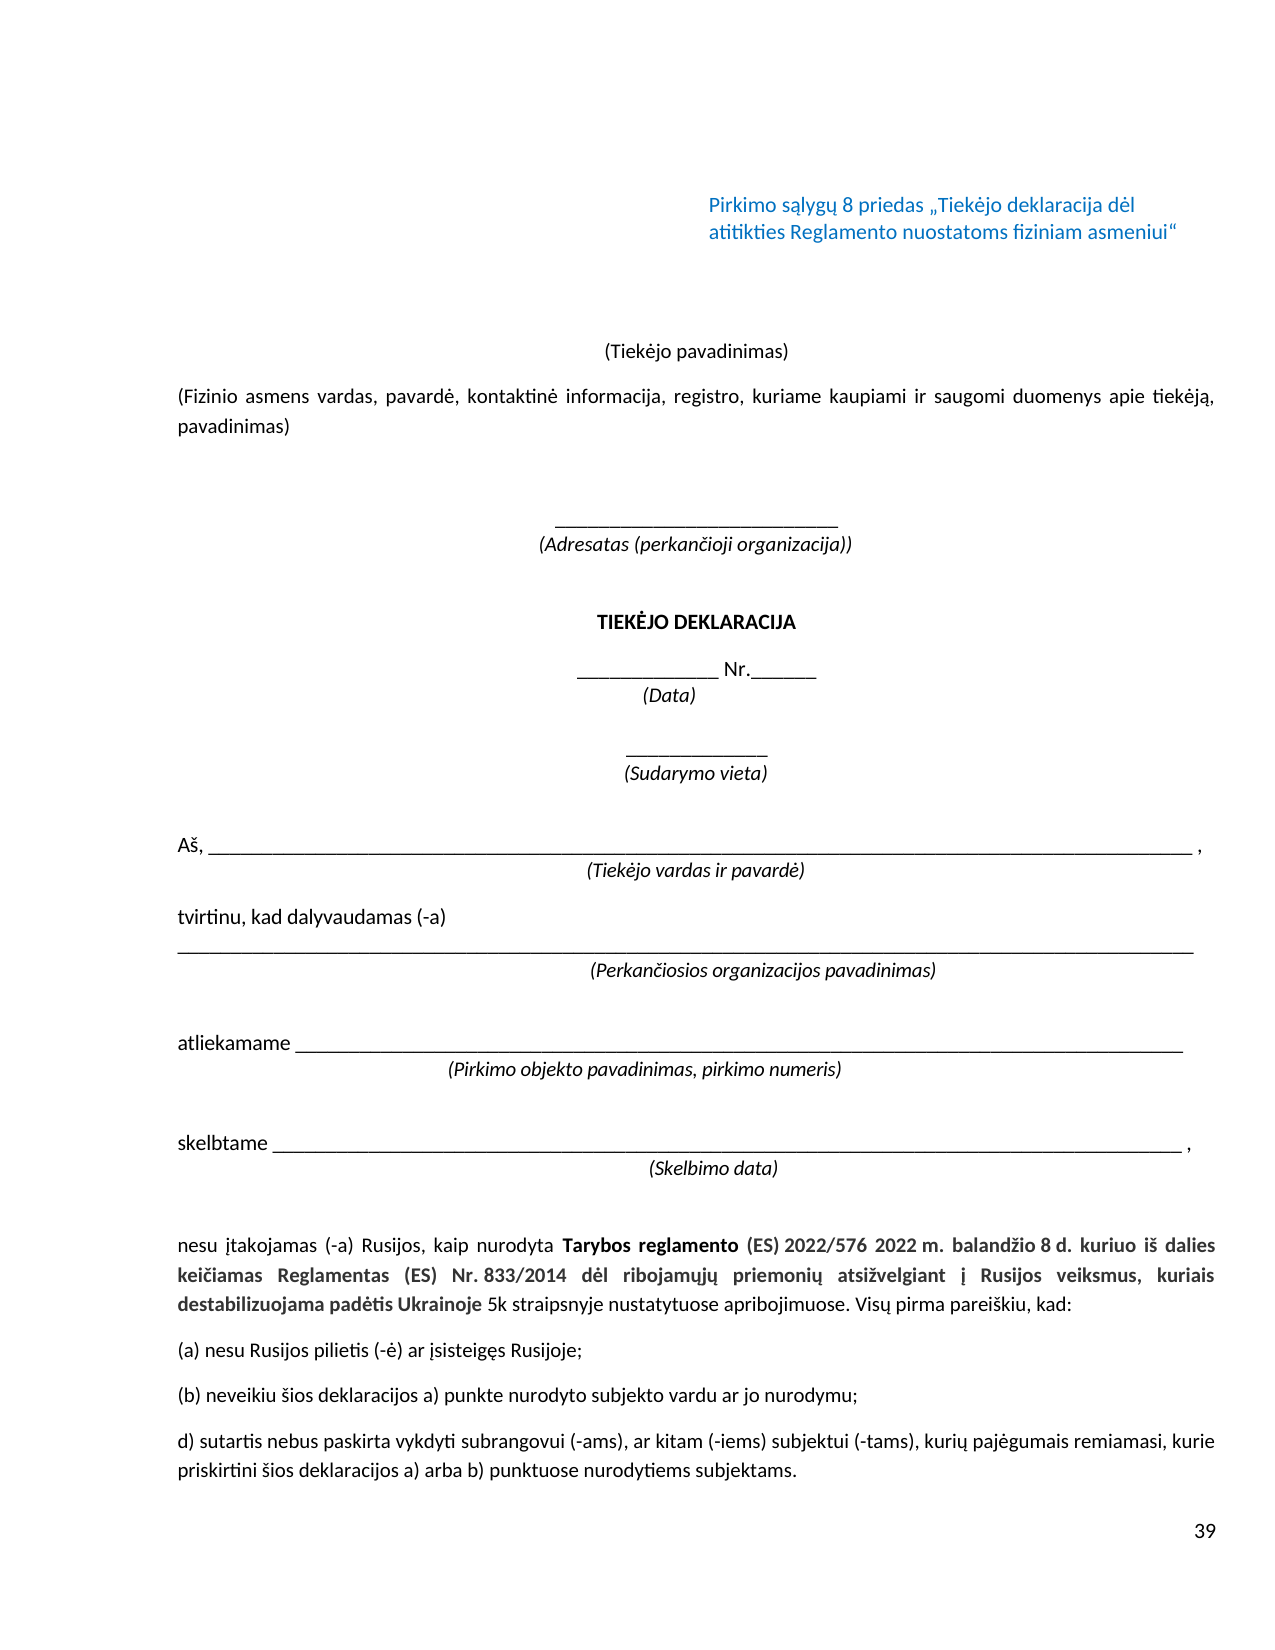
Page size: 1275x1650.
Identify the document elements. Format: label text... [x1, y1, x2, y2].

text (Perkančiosios organizacijos pavadinimas) [177, 957, 1216, 982]
subtitle Pirkimo sąlygų 8 priedas „Tiekėjo deklaracija dėl atitikties Reglamento nuostatoms fiziniam asmeniui“ [709, 191, 1216, 245]
text TIEKĖJO DEKLARACIJA [177, 608, 1216, 635]
text _____________ [177, 733, 1216, 760]
text (Skelbimo data) [177, 1156, 1216, 1181]
text (Tiekėjo pavadinimas) [177, 338, 1216, 363]
text skelbtame _____________________________________________________________________________________ , [177, 1129, 1216, 1156]
text tvirtinu, kad dalyvaudamas (-a) _______________________________________________________________________________________________ [177, 903, 1216, 957]
text (a) nesu Rusijos pilietis (-ė) ar įsisteigęs Rusijoje; [177, 1337, 1216, 1362]
text nesu įtakojamas (-a) Rusijos, kaip nurodyta Tarybos reglamento (ES) 2022/576 2022 m. balandžio 8 d. kuriuo iš dalies keičiamas Reglamentas (ES) Nr. 833/2014 dėl ribojamųjų priemonių atsižvelgiant į Rusijos veiksmus, kuriais destabilizuojama padėtis Ukrainoje 5k straipsnyje nustatytuose apribojimuose. Visų pirma pareiškiu, kad: [177, 1233, 1216, 1316]
text _____________ Nr.______ [177, 656, 1216, 682]
text (Data) [177, 682, 1216, 708]
text (Adresatas (perkančioji organizacija)) [177, 531, 1216, 557]
text __________________________ [177, 504, 1216, 531]
text (Pirkimo objekto pavadinimas, pirkimo numeris) [312, 1056, 1216, 1082]
text Aš, ____________________________________________________________________________________________ , [177, 831, 1216, 858]
text atliekamame ___________________________________________________________________________________ [177, 1029, 1216, 1056]
text d) sutartis nebus paskirta vykdyti subrangovui (-ams), ar kitam (-iems) subjektui (-tams), kurių pajėgumais remiamasi, kurie priskirtini šios deklaracijos a) arba b) punktuose nurodytiems subjektams. [177, 1428, 1216, 1483]
text (Fizinio asmens vardas, pavardė, kontaktinė informacija, registro, kuriame kaupiami ir saugomi duomenys apie tiekėją, pavadinimas) [177, 384, 1216, 438]
text (Tiekėjo vardas ir pavardė) [177, 858, 1216, 883]
text (Sudarymo vieta) [177, 760, 1216, 785]
text (b) neveikiu šios deklaracijos a) punkte nurodyto subjekto vardu ar jo nurodymu; [177, 1383, 1216, 1408]
